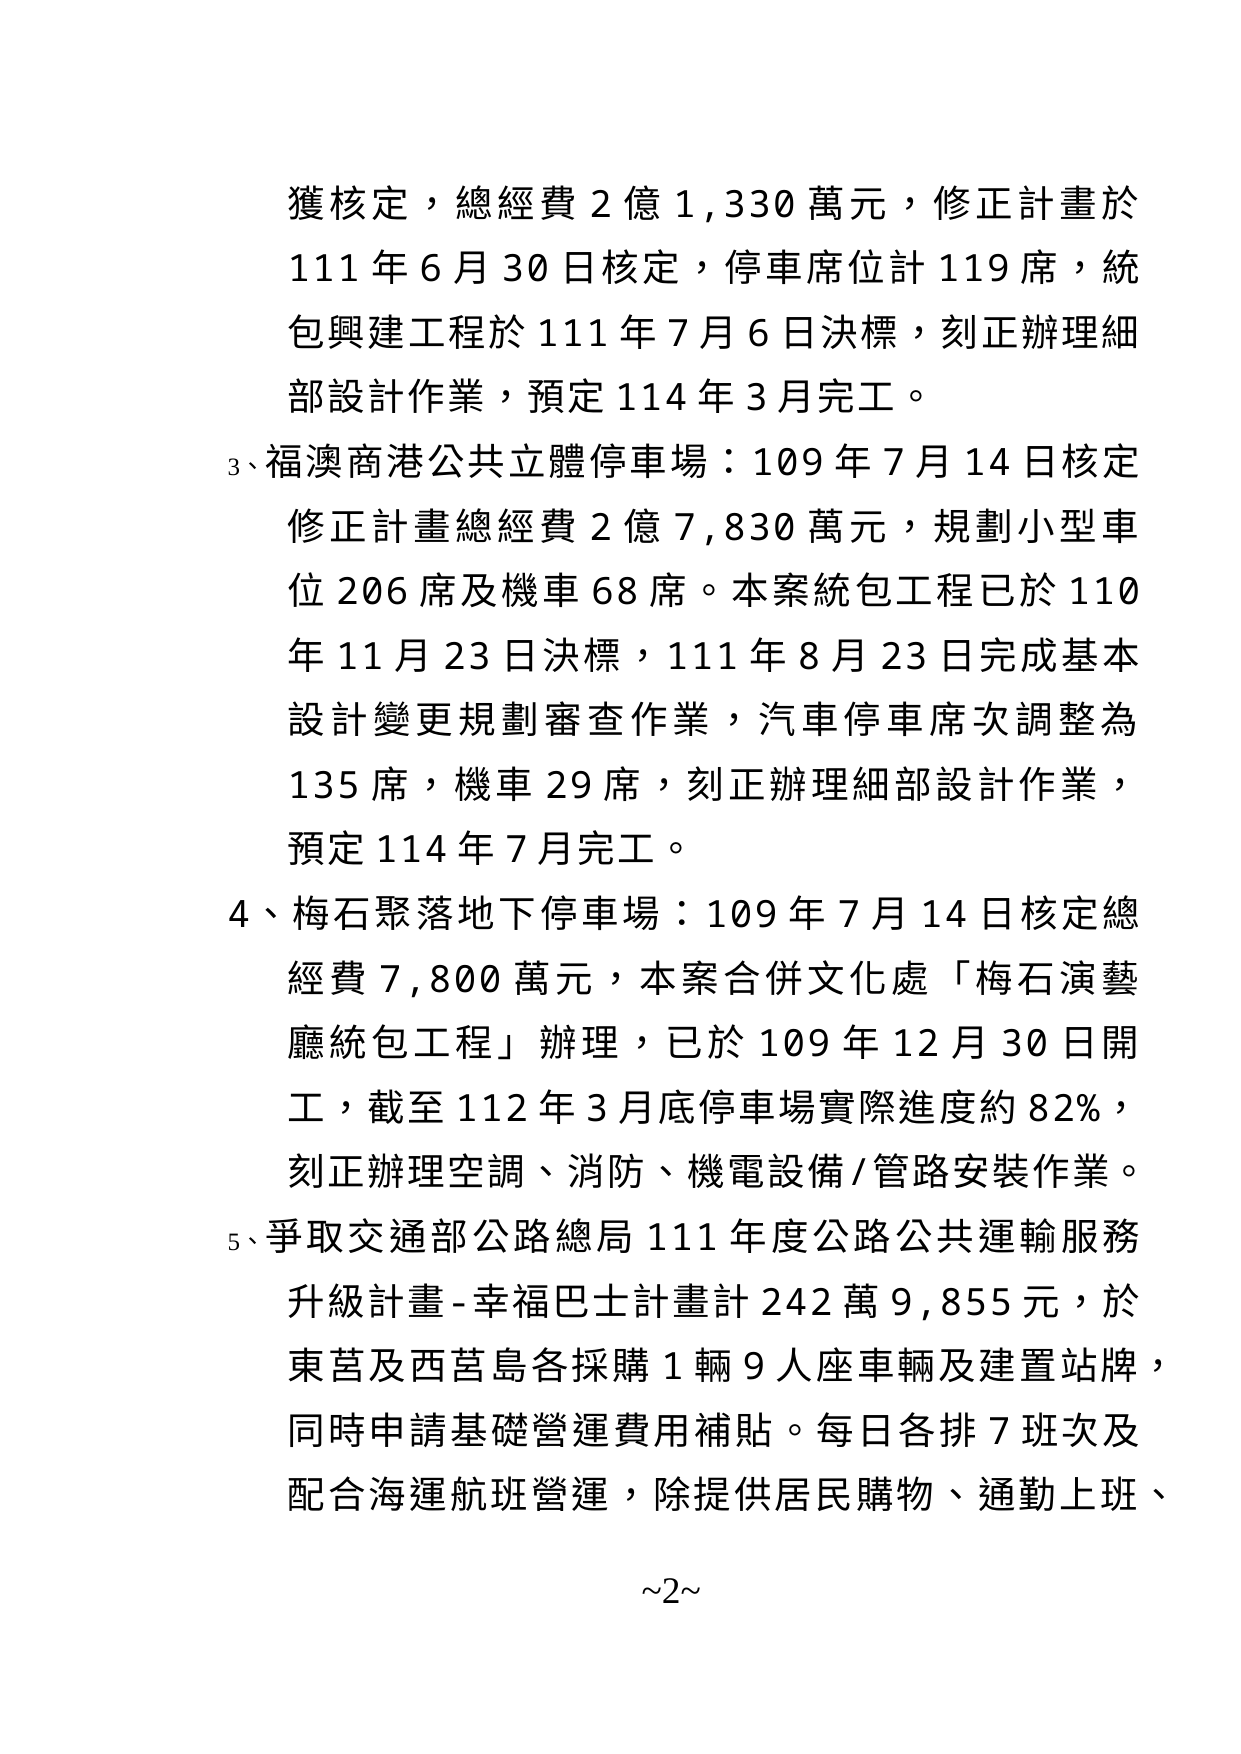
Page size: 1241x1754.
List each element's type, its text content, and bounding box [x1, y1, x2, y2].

list 梅石聚落地下停車場：109年7月14日核定總經費7,800萬元，本案合併文化處「梅石演藝廳統包工程」辦理，已於109年12月30日開工，截至112年3月底停車場實際進度約82%，刻正辦理空調、消防、機電設備/管路安裝作業。 [117, 876, 1140, 1199]
list 福澳商港公共立體停車場：109年7月14日核定修正計畫總經費2億7,830萬元，規劃小型車位206席及機車68席。本案統包工程已於110年11月23日決標，111年8月23日完成基本設計變更規劃審查作業，汽車停車席次調整為135席，機車29席，刻正辦理細部設計作業，預定114年7月完工。 [117, 424, 1140, 876]
list 獲核定，總經費2億1,330萬元，修正計畫於111年6月30日核定，停車席位計119席，統包興建工程於111年7月6日決標，刻正辦理細部設計作業，預定114年3月完工。 [117, 165, 1140, 424]
list 爭取交通部公路總局111年度公路公共運輸服務升級計畫-幸福巴士計畫計242萬9,855元，於東莒及西莒島各採購1輛9人座車輛及建置站牌，同時申請基礎營運費用補貼。每日各排7班次及配合海運航班營運，除提供居民購物、通勤上班、訪友功能外，可同時滿足服務島內高齡者、身心障礙者及弱勢學童就醫、就學等基本民行需求，已於112年2月10日在莒光鄉公所辦理啟用典禮，服務鄉親。 [117, 1199, 1140, 1522]
